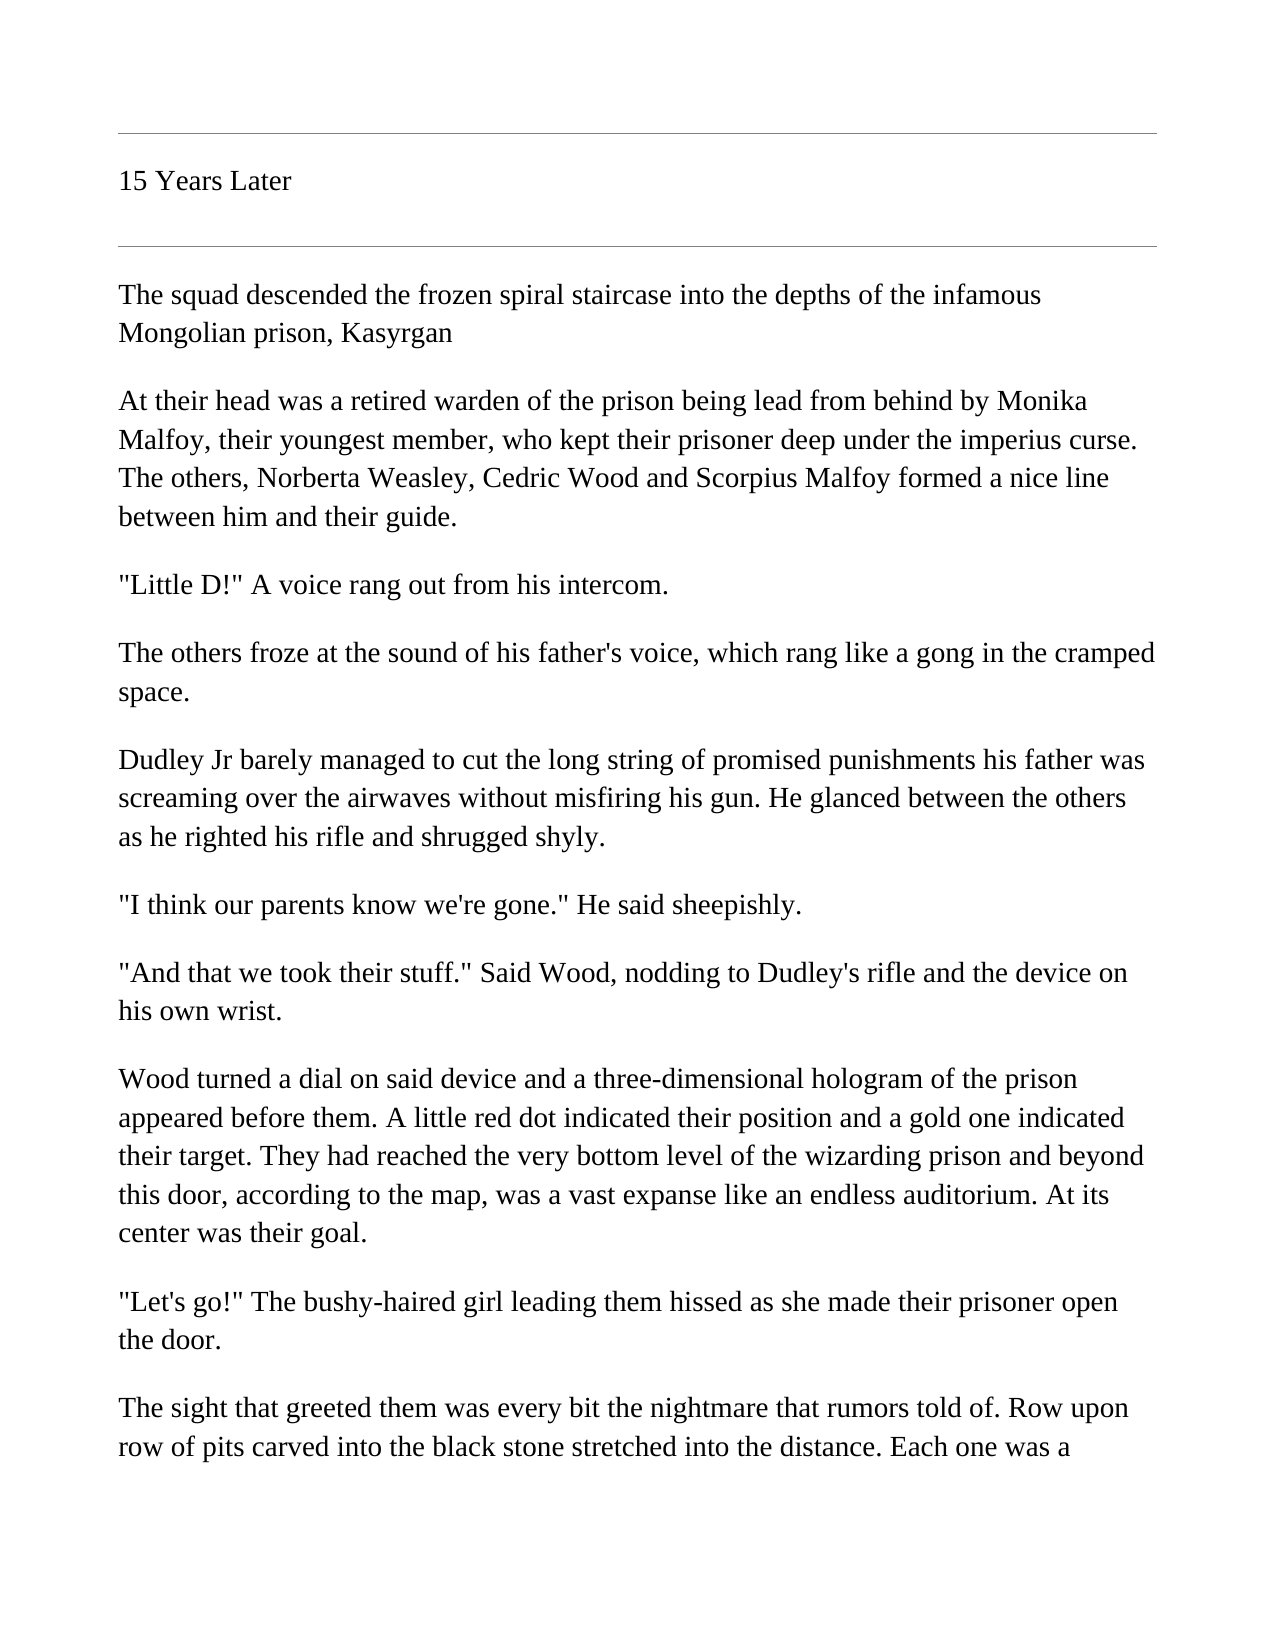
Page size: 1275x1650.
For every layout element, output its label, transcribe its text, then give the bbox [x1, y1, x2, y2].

text The others froze at the sound of his father's voice, which rang like a gong in the cramped space. [118, 635, 1157, 707]
text 15 Years Later [118, 163, 1157, 197]
text "And that we took their stuff." Said Wood, nodding to Dudley's rifle and the device on his own wrist. [118, 955, 1157, 1027]
text "I think our parents know we're gone." He said sheepishly. [118, 887, 1157, 920]
text Dudley Jr barely managed to cut the long string of promised punishments his father was screaming over the airwaves without misfiring his gun. He glanced between the others as he righted his rifle and shrugged shyly. [118, 742, 1157, 852]
text At their head was a retired warden of the prison being lead from behind by Monika Malfoy, their youngest member, who kept their prisoner deep under the imperius curse. The others, Norberta Weasley, Cedric Wood and Scorpius Malfoy formed a nice line between him and their guide. [118, 383, 1157, 533]
text "Let's go!" The bushy-haired girl leading them hissed as she made their prisoner open the door. [118, 1284, 1157, 1356]
text Wood turned a dial on said device and a three-dimensional hologram of the prison appeared before them. A little red dot indicated their position and a gold one indicated their target. They had reached the very bottom level of the wizarding prison and beyond this door, according to the map, was a vast expanse like an endless auditorium. At its center was their goal. [118, 1061, 1157, 1249]
text "Little D!" A voice rang out from his intercom. [118, 567, 1157, 601]
text The squad descended the frozen spiral staircase into the depths of the infamous Mongolian prison, Kasyrgan [118, 277, 1157, 349]
text The sight that greeted them was every bit the nightmare that rumors told of. Row upon row of pits carved into the black stone stretched into the distance. Each one was a [118, 1390, 1157, 1462]
